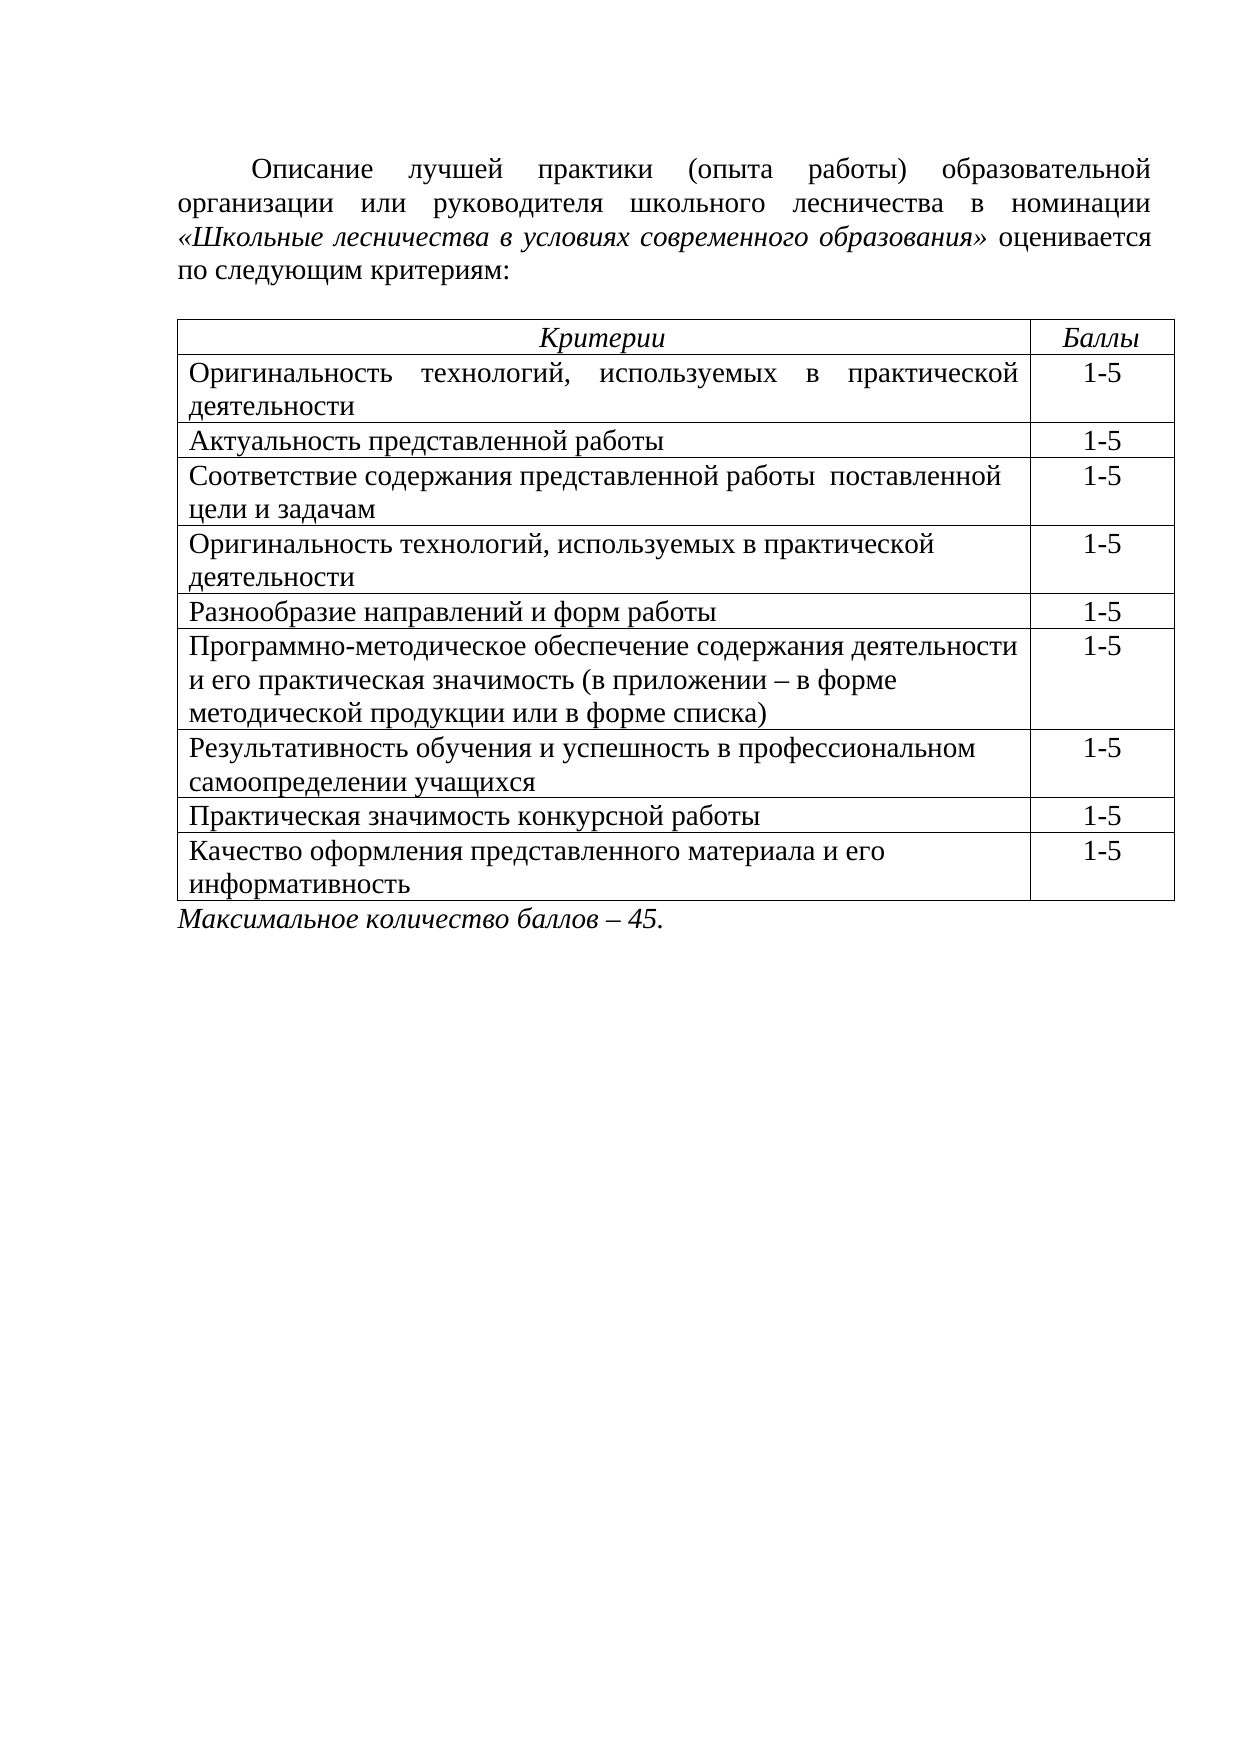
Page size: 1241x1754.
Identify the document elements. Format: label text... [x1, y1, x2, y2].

text Описание лучшей практики (опыта работы) образовательной организации или руководителя школьного лесничества в номинации «Школьные лесничества в условиях современного образования» оценивается по следующим критериям: [177, 152, 1152, 286]
table_cell Оригинальность технологий, используемых в практической деятельности [178, 526, 1030, 593]
table_cell 1-5 [1031, 629, 1174, 729]
text Максимальное количество баллов – 45. [177, 901, 1152, 934]
table_cell Актуальность представленной работы [178, 423, 1030, 457]
table_header Баллы [1031, 320, 1174, 354]
table_cell Качество оформления представленного материала и его информативность [178, 833, 1030, 900]
table_cell 1-5 [1031, 458, 1174, 525]
table_cell Соответствие содержания представленной работы поставленной цели и задачам [178, 458, 1030, 525]
table_cell 1-5 [1031, 798, 1174, 832]
table_cell Разнообразие направлений и форм работы [178, 594, 1030, 627]
table_cell Программно-методическое обеспечение содержания деятельности и его практическая значимость (в приложении – в форме методической продукции или в форме списка) [178, 629, 1030, 729]
table_cell Оригинальность технологий, используемых в практической деятельности [178, 355, 1030, 422]
table_cell 1-5 [1031, 833, 1174, 900]
table_cell Практическая значимость конкурсной работы [178, 798, 1030, 832]
table_cell 1-5 [1031, 423, 1174, 457]
table_cell 1-5 [1031, 730, 1174, 797]
table_cell 1-5 [1031, 594, 1174, 627]
table_cell Результативность обучения и успешность в профессиональном самоопределении учащихся [178, 730, 1030, 797]
table_cell 1-5 [1031, 526, 1174, 593]
table_cell 1-5 [1031, 355, 1174, 422]
table_header Критерии [178, 320, 1030, 354]
